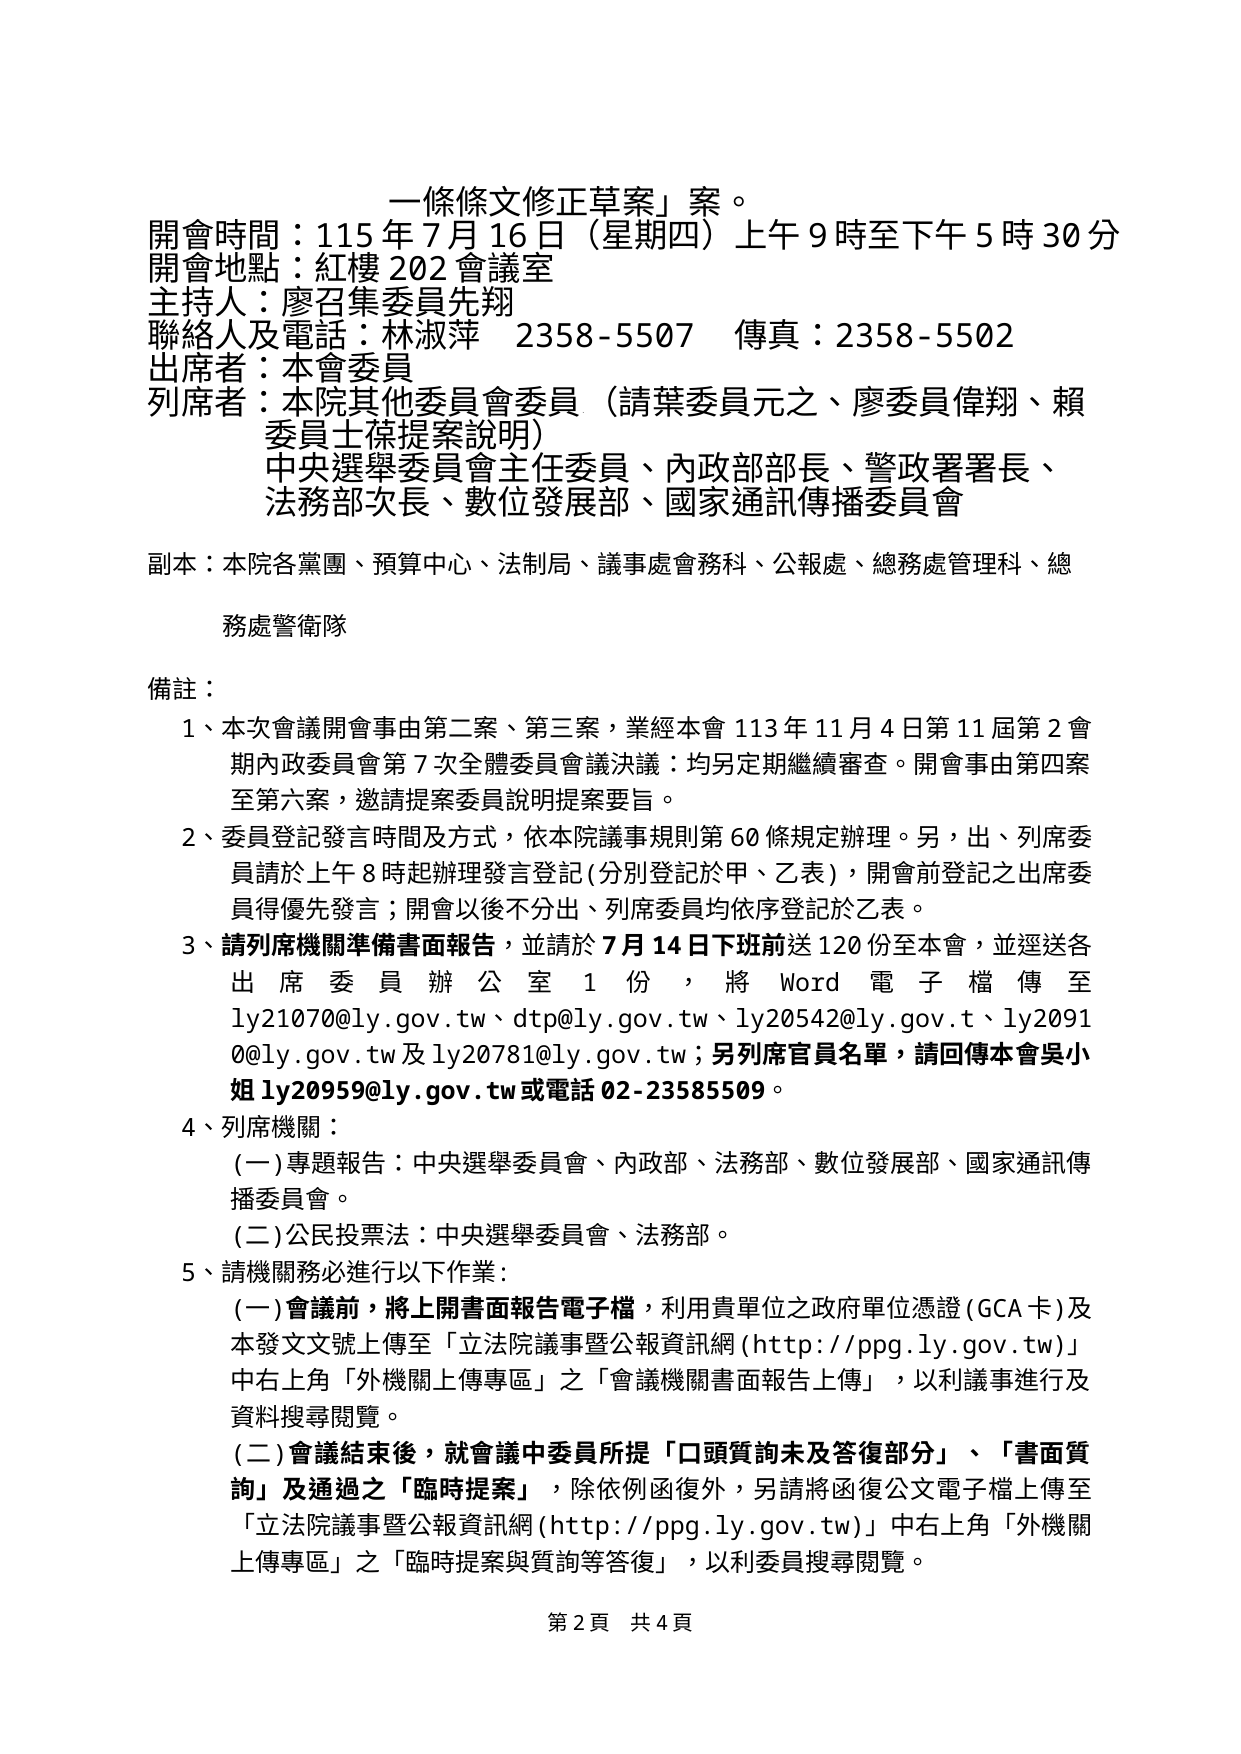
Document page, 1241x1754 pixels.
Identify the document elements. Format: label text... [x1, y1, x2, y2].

list 列席機關： [181, 1107, 1092, 1143]
list 本次會議開會事由第二案、第三案，業經本會113年11月4日第11屆第2會期內政委員會第7次全體委員會議決議：均另定期繼續審查。開會事由第四案至第六案，邀請提案委員說明提案要旨。 [181, 708, 1092, 817]
list 請列席機關準備書面報告，並請於7月14日下班前送120份至本會，並逕送各出席委員辦公室1份，將Word電子檔傳至ly21070@ly.gov.tw、dtp@ly.gov.tw、ly20542@ly.gov.t、ly20910@ly.gov.tw及ly20781@ly.gov.tw；另列席官員名單，請回傳本會吳小姐ly20959@ly.gov.tw或電話02-23585509。 [181, 926, 1092, 1107]
text 備註： [148, 646, 1092, 708]
text 開會地點：紅樓202會議室 [148, 254, 1092, 287]
text 開會時間：115年7月16日（星期四）上午9時至下午5時30分 [148, 221, 1196, 254]
list 委員登記發言時間及方式，依本院議事規則第60條規定辦理。另，出、列席委員請於上午8時起辦理發言登記(分別登記於甲、乙表)，開會前登記之出席委員得優先發言；開會以後不分出、列席委員均依序登記於乙表。 [181, 817, 1092, 926]
text 出席者：本會委員 [148, 354, 1092, 387]
text 列席者：本院其他委員會委員、（請葉委員元之、廖委員偉翔、賴委員士葆提案說明） 中央選舉委員會主任委員、內政部部長、警政署署長、法務部次長、數位發展部、國家通訊傳播委員會 [148, 387, 1092, 521]
text (二)公民投票法：中央選舉委員會、法務部。 [230, 1216, 1092, 1252]
text (二)會議結束後，就會議中委員所提「口頭質詢未及答復部分」、「書面質詢」及通過之「臨時提案」，除依例函復外，另請將函復公文電子檔上傳至「立法院議事暨公報資訊網(http://ppg.ly.gov.tw)」中右上角「外機關上傳專區」之「臨時提案與質詢等答復」，以利委員搜尋閱覽。 [230, 1433, 1092, 1578]
list 一條條文修正草案」案。 [318, 158, 1092, 221]
list 請機關務必進行以下作業: [181, 1252, 1092, 1288]
text 聯絡人及電話：林淑萍 2358-5507 傳真：2358-5502 [148, 321, 1092, 354]
text (一)專題報告：中央選舉委員會、內政部、法務部、數位發展部、國家通訊傳播委員會。 [230, 1143, 1092, 1216]
text 主持人：廖召集委員先翔 [148, 287, 1092, 321]
text 副本：本院各黨團、預算中心、法制局、議事處會務科、公報處、總務處管理科、總務處警衛隊 [148, 521, 1093, 646]
text (一)會議前，將上開書面報告電子檔，利用貴單位之政府單位憑證(GCA卡)及本發文文號上傳至「立法院議事暨公報資訊網(http://ppg.ly.gov.tw)」中右上角「外機關上傳專區」之「會議機關書面報告上傳」，以利議事進行及資料搜尋閱覽。 [230, 1288, 1092, 1433]
